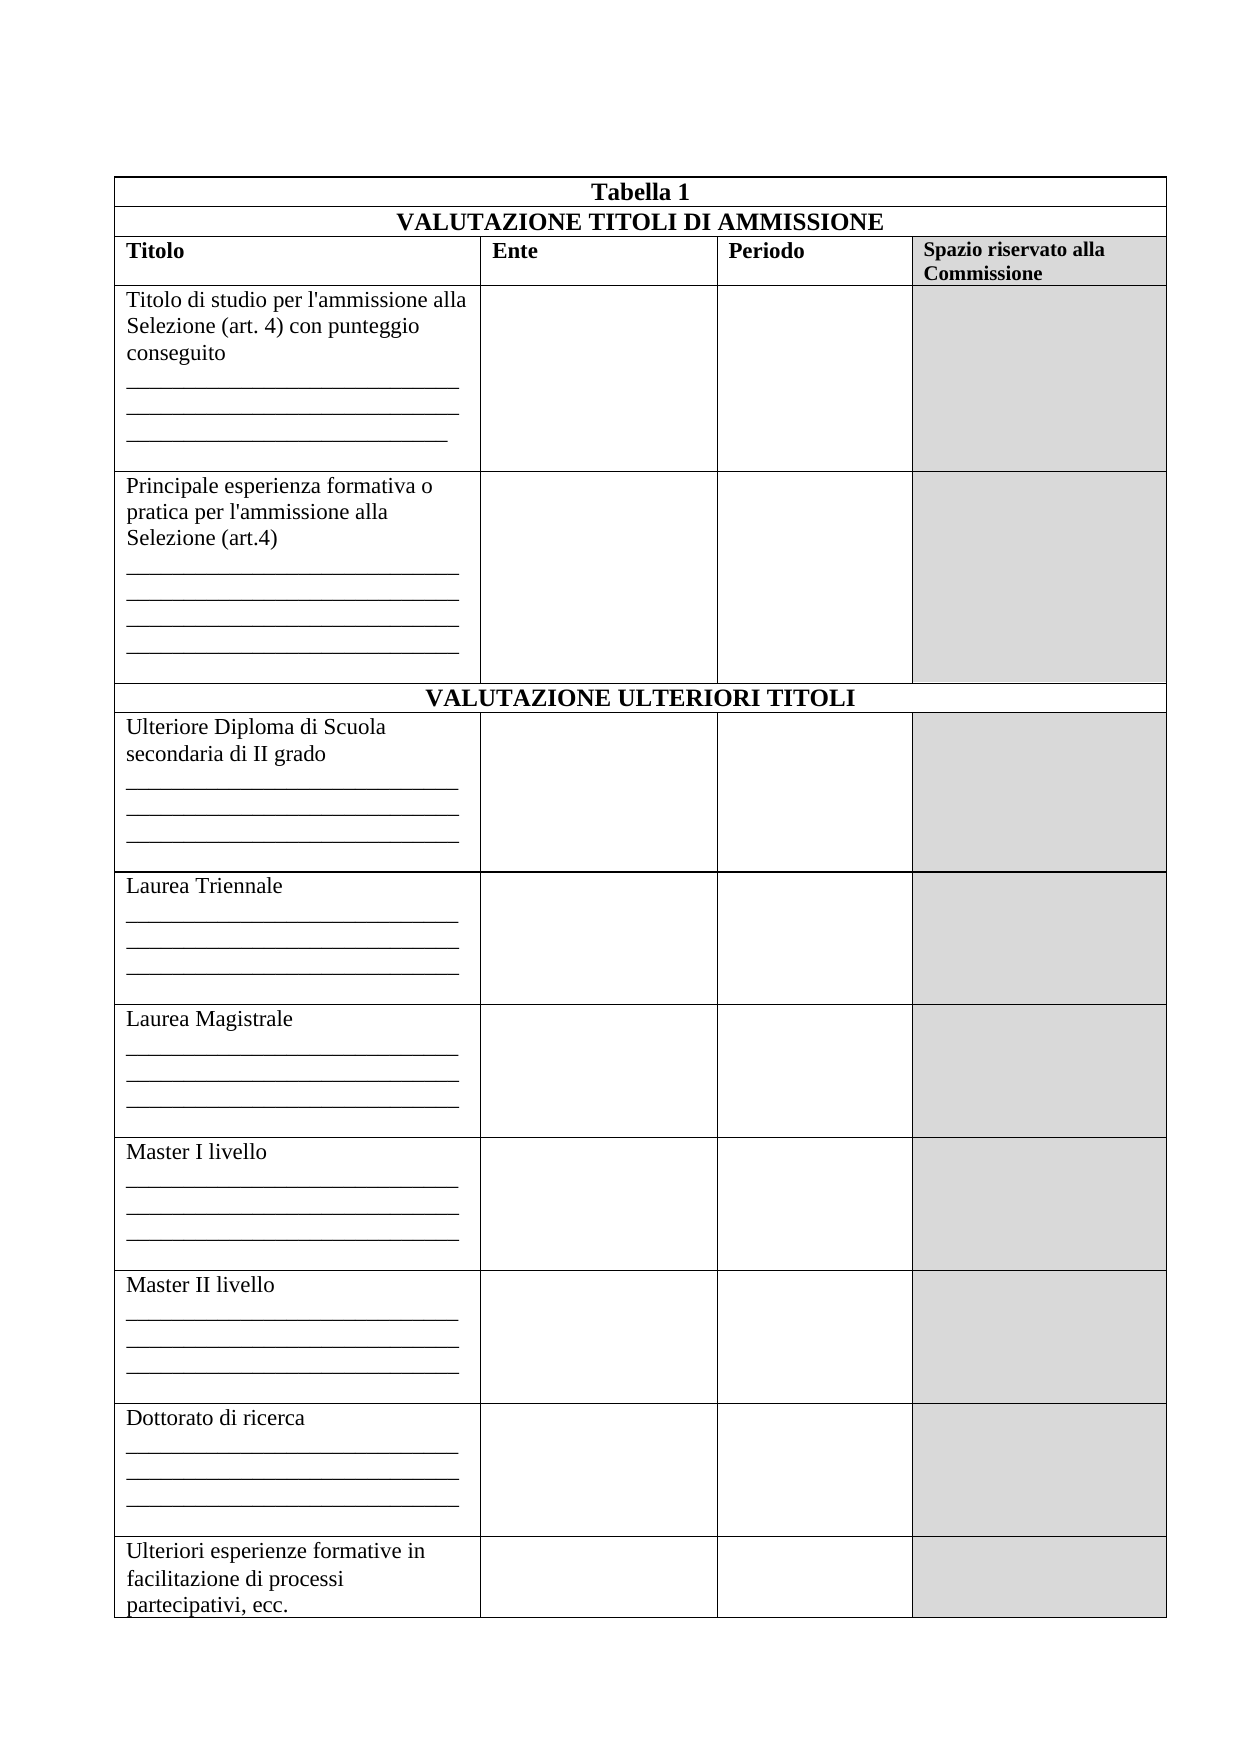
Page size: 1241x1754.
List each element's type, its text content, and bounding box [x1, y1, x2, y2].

table_cell [913, 1138, 1166, 1270]
table_cell [913, 1537, 1166, 1617]
table_cell [481, 873, 717, 1004]
table_cell Periodo [718, 237, 912, 285]
table_cell [718, 1404, 912, 1536]
table_cell [913, 1271, 1166, 1403]
table_cell VALUTAZIONE ULTERIORI TITOLI [115, 684, 1166, 712]
table_cell VALUTAZIONE TITOLI DI AMMISSIONE [115, 207, 1166, 236]
table_cell [913, 873, 1166, 1004]
table_cell [481, 713, 717, 871]
table_cell [913, 713, 1166, 871]
table_cell [481, 286, 717, 471]
table_cell [481, 1537, 717, 1617]
table_cell [718, 873, 912, 1004]
table_cell [718, 1271, 912, 1403]
table_cell [718, 286, 912, 471]
table_cell Dottorato di ricerca _______________________________________________________________________________________ [115, 1404, 480, 1536]
table_header Tabella 1 [115, 178, 1166, 206]
table_cell Ulteriori esperienze formative in facilitazione di processi partecipativi, ecc. [115, 1537, 480, 1617]
table_cell [913, 1404, 1166, 1536]
table_cell Ente [481, 237, 717, 285]
table_cell [718, 1537, 912, 1617]
table_cell [481, 1404, 717, 1536]
table_cell Spazio riservato alla Commissione [913, 237, 1166, 285]
table_cell Laurea Magistrale _______________________________________________________________________________________ [115, 1005, 480, 1137]
table_cell [481, 1138, 717, 1270]
table_cell [718, 713, 912, 871]
table_cell [718, 1138, 912, 1270]
table_cell [481, 472, 717, 682]
table_cell [718, 472, 912, 682]
table_cell Principale esperienza formativa o pratica per l'ammissione alla Selezione (art.4) ____________________________________________________________________________________________________________________ [115, 472, 480, 682]
table_cell [718, 1005, 912, 1137]
table_cell Titolo [115, 237, 480, 285]
table_cell Titolo di studio per l'ammissione alla Selezione (art. 4) con punteggio conseguito ______________________________________________________________________________________ [115, 286, 480, 471]
table_cell [913, 1005, 1166, 1137]
table_cell Laurea Triennale _______________________________________________________________________________________ [115, 873, 480, 1004]
table_cell Master II livello _______________________________________________________________________________________ [115, 1271, 480, 1403]
table_cell [913, 286, 1166, 471]
table_cell Master I livello _______________________________________________________________________________________ [115, 1138, 480, 1270]
table_cell [481, 1005, 717, 1137]
table_cell [481, 1271, 717, 1403]
table_cell Ulteriore Diploma di Scuola secondaria di II grado _______________________________________________________________________________________ [115, 713, 480, 871]
table_cell [913, 472, 1166, 682]
